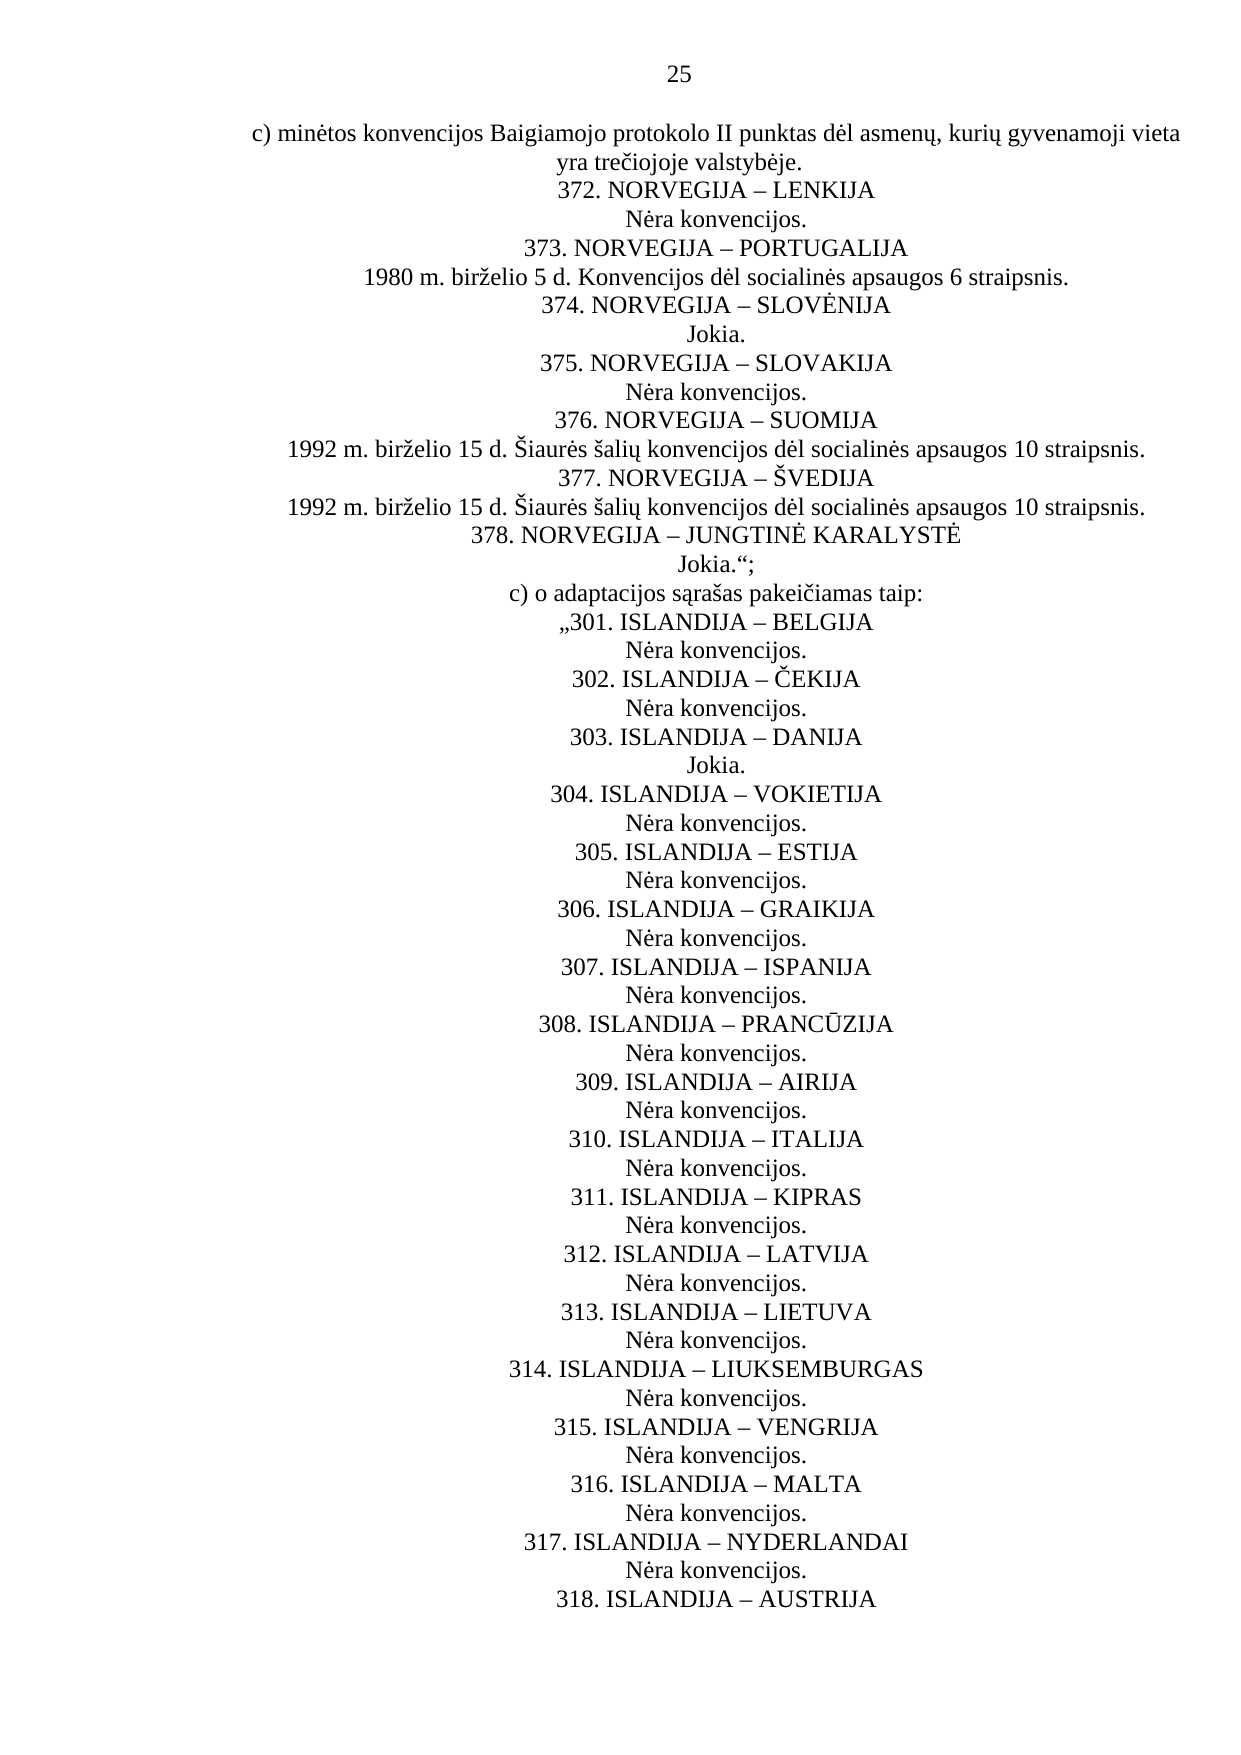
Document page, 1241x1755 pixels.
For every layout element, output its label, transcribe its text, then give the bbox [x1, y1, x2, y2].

text Nėra konvencijos. [177, 1556, 1181, 1584]
text Nėra konvencijos. [177, 1153, 1181, 1182]
text c) minėtos konvencijos Baigiamojo protokolo II punktas dėl asmenų, kurių gyvenamoji vieta yra trečiojoje valstybėje. [177, 118, 1181, 176]
text 303. ISLANDIJA – DANIJA [177, 722, 1181, 751]
text Nėra konvencijos. [177, 1441, 1181, 1469]
text 308. ISLANDIJA – PRANCŪZIJA [177, 1009, 1181, 1038]
text Jokia. [177, 319, 1181, 348]
text 374. NORVEGIJA – SLOVĖNIJA [177, 291, 1181, 319]
text 311. ISLANDIJA – KIPRAS [177, 1182, 1181, 1211]
text 373. NORVEGIJA – PORTUGALIJA [177, 233, 1181, 262]
text Nėra konvencijos. [177, 808, 1181, 837]
text Nėra konvencijos. [177, 1211, 1181, 1239]
text 316. ISLANDIJA – MALTA [177, 1469, 1181, 1498]
text Nėra konvencijos. [177, 981, 1181, 1009]
text 305. ISLANDIJA – ESTIJA [177, 837, 1181, 866]
text 313. ISLANDIJA – LIETUVA [177, 1297, 1181, 1326]
text c) o adaptacijos sąrašas pakeičiamas taip: [177, 578, 1181, 607]
text Nėra konvencijos. [177, 923, 1181, 952]
text 377. NORVEGIJA – ŠVEDIJA [177, 463, 1181, 492]
text 1992 m. birželio 15 d. Šiaurės šalių konvencijos dėl socialinės apsaugos 10 straipsnis. [177, 492, 1181, 521]
text Nėra konvencijos. [177, 1498, 1181, 1527]
text Jokia. [177, 751, 1181, 779]
text 378. NORVEGIJA – JUNGTINĖ KARALYSTĖ [177, 521, 1181, 549]
text 318. ISLANDIJA – AUSTRIJA [177, 1584, 1181, 1613]
text 1992 m. birželio 15 d. Šiaurės šalių konvencijos dėl socialinės apsaugos 10 straipsnis. [177, 434, 1181, 463]
text 315. ISLANDIJA – VENGRIJA [177, 1412, 1181, 1441]
text Nėra konvencijos. [177, 866, 1181, 894]
text Nėra konvencijos. [177, 204, 1181, 233]
text 317. ISLANDIJA – NYDERLANDAI [177, 1527, 1181, 1556]
text 307. ISLANDIJA – ISPANIJA [177, 952, 1181, 981]
text Nėra konvencijos. [177, 693, 1181, 722]
text 375. NORVEGIJA – SLOVAKIJA [177, 348, 1181, 377]
text Nėra konvencijos. [177, 1268, 1181, 1297]
text Jokia.“; [177, 549, 1181, 578]
text 302. ISLANDIJA – ČEKIJA [177, 664, 1181, 693]
text 306. ISLANDIJA – GRAIKIJA [177, 894, 1181, 923]
text 376. NORVEGIJA – SUOMIJA [177, 406, 1181, 434]
text 314. ISLANDIJA – LIUKSEMBURGAS [177, 1354, 1181, 1383]
text Nėra konvencijos. [177, 1038, 1181, 1067]
text Nėra konvencijos. [177, 1383, 1181, 1412]
text Nėra konvencijos. [177, 1326, 1181, 1354]
text 310. ISLANDIJA – ITALIJA [177, 1124, 1181, 1153]
text Nėra konvencijos. [177, 377, 1181, 406]
text 304. ISLANDIJA – VOKIETIJA [177, 779, 1181, 808]
text Nėra konvencijos. [177, 1096, 1181, 1124]
text Nėra konvencijos. [177, 636, 1181, 664]
text 372. NORVEGIJA – LENKIJA [177, 176, 1181, 204]
text 1980 m. birželio 5 d. Konvencijos dėl socialinės apsaugos 6 straipsnis. [177, 262, 1181, 291]
text 312. ISLANDIJA – LATVIJA [177, 1239, 1181, 1268]
text 309. ISLANDIJA – AIRIJA [177, 1067, 1181, 1096]
text „301. ISLANDIJA – BELGIJA [177, 607, 1181, 636]
